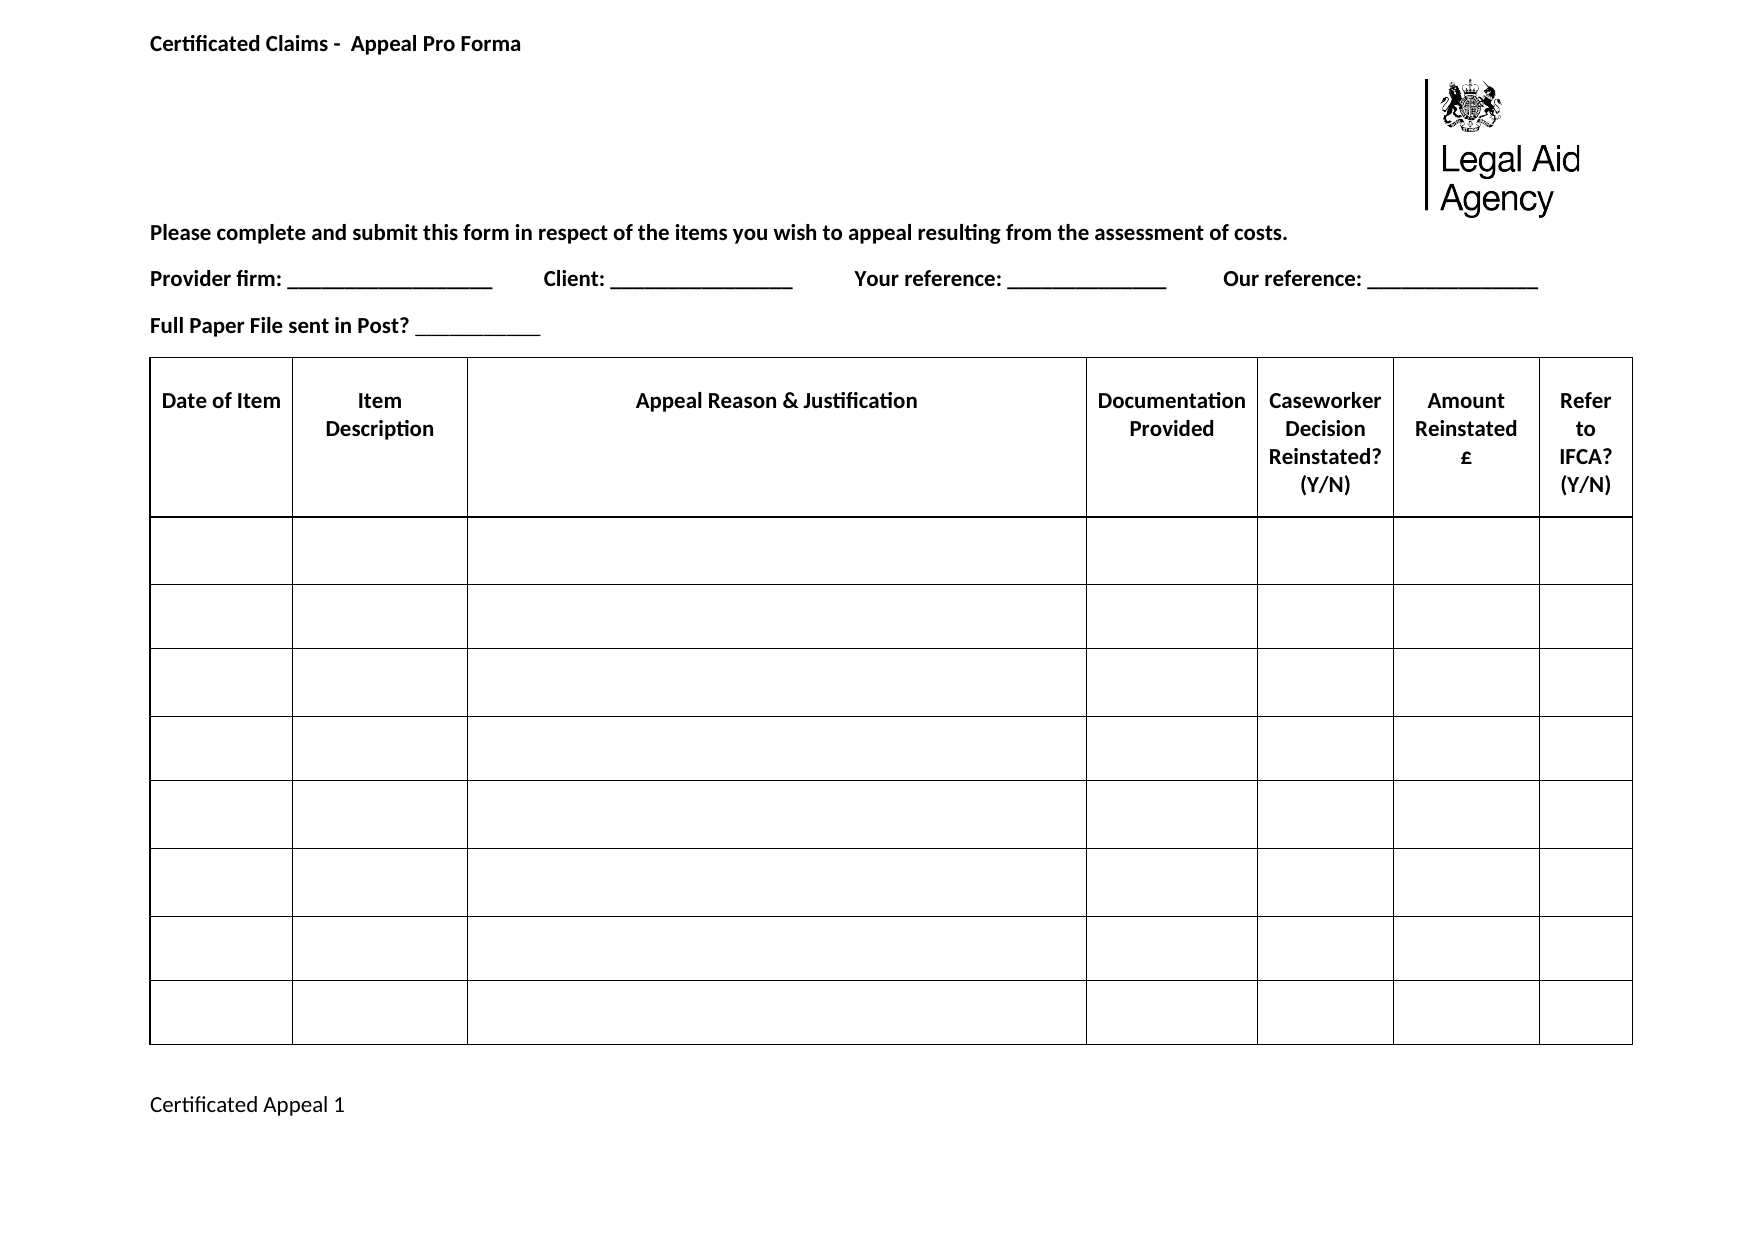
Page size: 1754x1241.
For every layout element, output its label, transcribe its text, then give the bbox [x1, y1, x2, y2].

table_cell [1540, 917, 1632, 980]
table_cell [1087, 717, 1257, 780]
table_cell [468, 717, 1086, 780]
table_header Documentation Provided [1087, 358, 1257, 516]
table_cell [151, 717, 292, 780]
table_cell [293, 649, 467, 716]
table_cell [1540, 649, 1632, 716]
table_cell [468, 849, 1086, 916]
table_cell [1087, 781, 1257, 848]
table_cell [1258, 849, 1393, 916]
table_cell [468, 917, 1086, 980]
table_cell [468, 981, 1086, 1044]
table_cell [468, 518, 1086, 584]
table_cell [1087, 917, 1257, 980]
table_cell [293, 717, 467, 780]
table_cell [293, 849, 467, 916]
table_cell [293, 518, 467, 584]
table_cell [1258, 518, 1393, 584]
text Full Paper File sent in Post? ___________ [150, 311, 1604, 339]
table_header Refer to IFCA? (Y/N) [1540, 358, 1632, 516]
table_cell [468, 585, 1086, 648]
table_cell [1540, 781, 1632, 848]
table_cell [1258, 585, 1393, 648]
table_cell [293, 917, 467, 980]
table_cell [1394, 917, 1539, 980]
table_cell [468, 781, 1086, 848]
table_cell [151, 585, 292, 648]
table_cell [1087, 849, 1257, 916]
table_cell [1258, 917, 1393, 980]
table_header Appeal Reason & Justification [468, 358, 1086, 516]
table_cell [1394, 518, 1539, 584]
table_cell [1258, 781, 1393, 848]
table_cell [1087, 585, 1257, 648]
table_header Caseworker Decision Reinstated? (Y/N) [1258, 358, 1393, 516]
table_cell [1087, 981, 1257, 1044]
table_cell [1394, 781, 1539, 848]
table_cell [151, 849, 292, 916]
table_cell [151, 518, 292, 584]
table_cell [1540, 717, 1632, 780]
table_header Date of Item [151, 358, 292, 516]
table_cell [293, 981, 467, 1044]
table_cell [1394, 649, 1539, 716]
table_cell [1394, 849, 1539, 916]
table_cell [151, 981, 292, 1044]
table_cell [293, 585, 467, 648]
table_cell [151, 649, 292, 716]
table_cell [1394, 717, 1539, 780]
table_cell [1258, 649, 1393, 716]
table_header Item Description [293, 358, 467, 516]
table_cell [1087, 518, 1257, 584]
text Please complete and submit this form in respect of the items you wish to appeal resulting from the assessment of costs. [150, 218, 1604, 246]
table_header Amount Reinstated £ [1394, 358, 1539, 516]
table_cell [1394, 981, 1539, 1044]
table_cell [1087, 649, 1257, 716]
table_cell [151, 781, 292, 848]
table_cell [468, 649, 1086, 716]
table_cell [1540, 981, 1632, 1044]
table_cell [293, 781, 467, 848]
text Provider firm: __________________ Client: ________________ Your reference: ______________ Our reference: _______________ [150, 264, 1604, 292]
table_cell [1540, 518, 1632, 584]
table_cell [151, 917, 292, 980]
table_cell [1394, 585, 1539, 648]
table_cell [1258, 981, 1393, 1044]
table_cell [1258, 717, 1393, 780]
table_cell [1540, 585, 1632, 648]
table_cell [1540, 849, 1632, 916]
